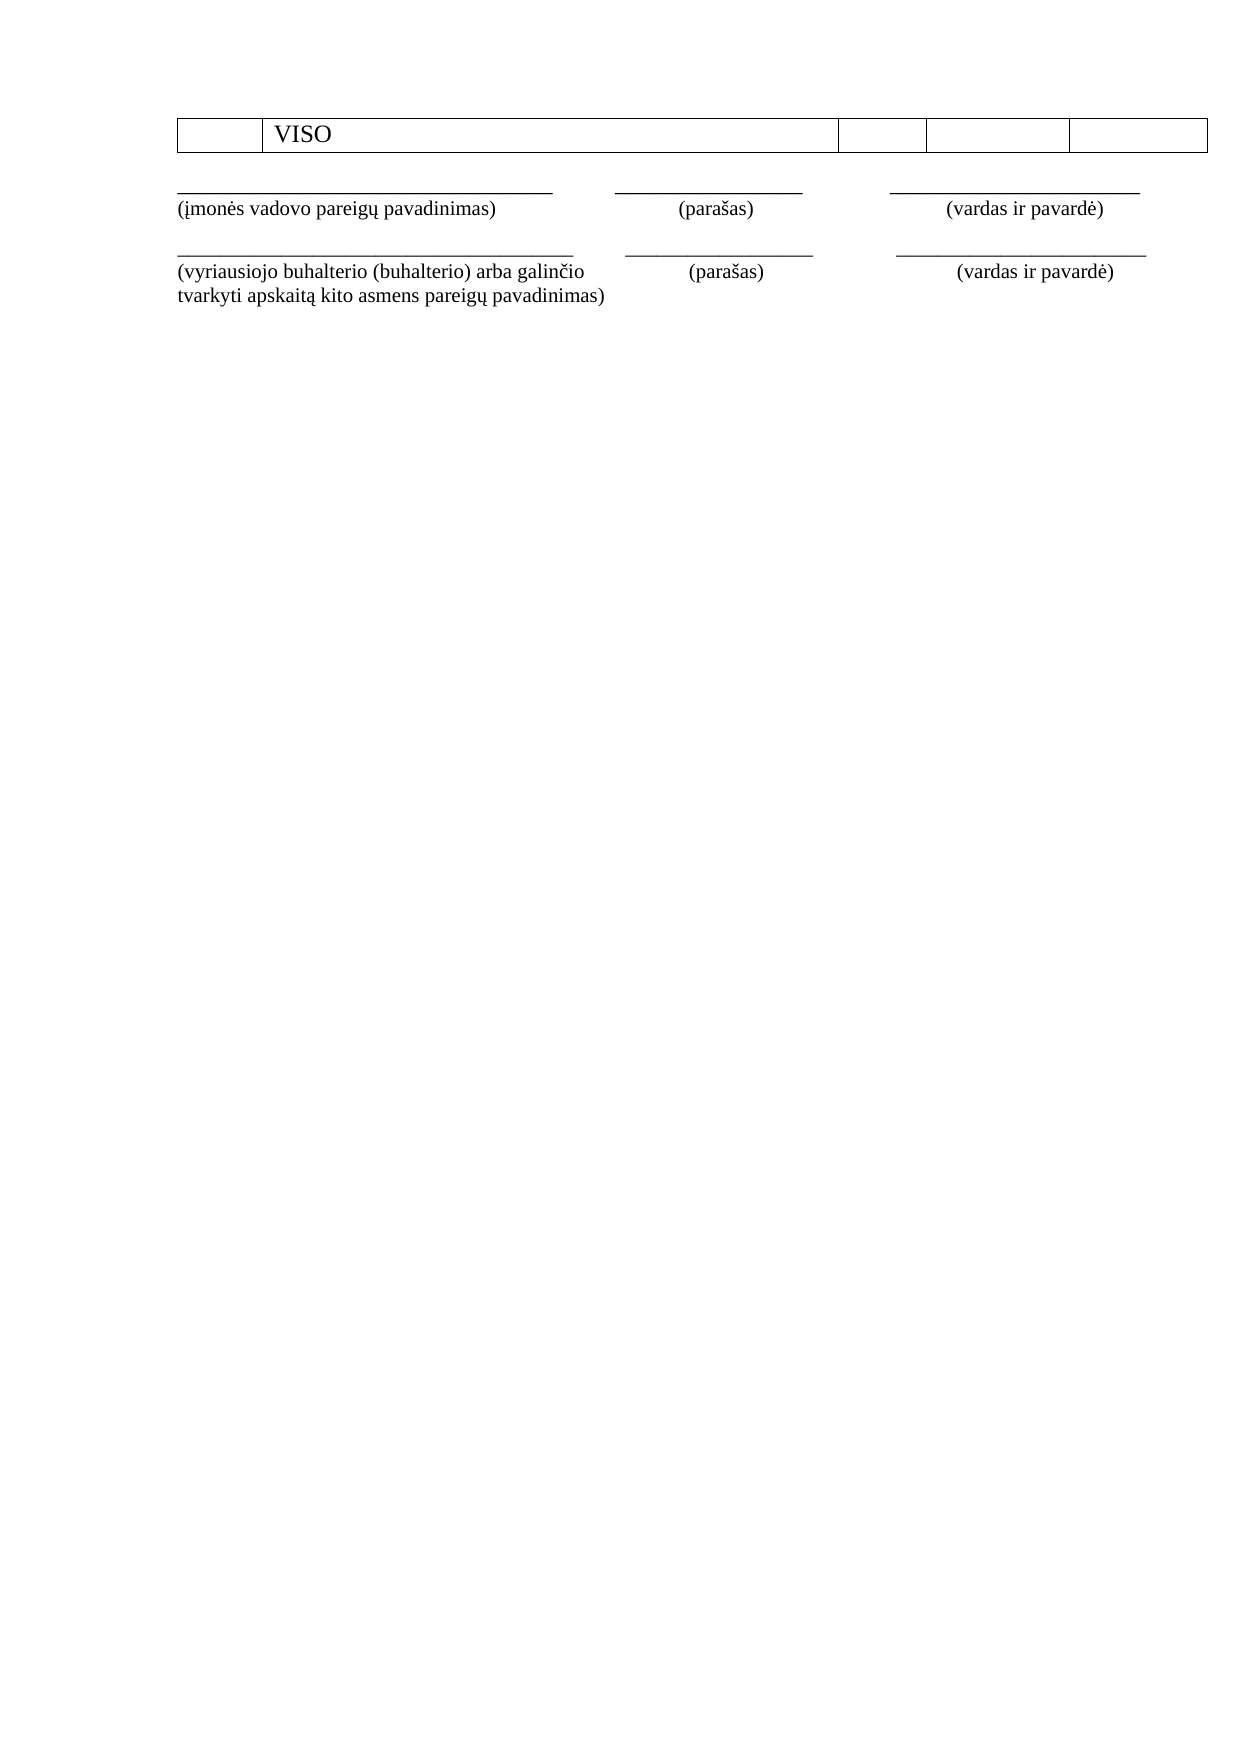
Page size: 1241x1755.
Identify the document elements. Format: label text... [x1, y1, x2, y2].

text ______________________________ _______________ ____________________ [177, 168, 1196, 196]
text ______________________________________ __________________ ________________________ [177, 235, 1196, 259]
table_cell [178, 119, 262, 152]
table_cell VISO [263, 119, 838, 152]
text (vyriausiojo buhalterio (buhalterio) arba galinčio (parašas) (vardas ir pavardė) [177, 259, 1196, 283]
table_cell [927, 119, 1069, 152]
table_cell [1070, 119, 1207, 152]
text tvarkyti apskaitą kito asmens pareigų pavadinimas) [177, 283, 1196, 307]
table_cell [839, 119, 926, 152]
text (įmonės vadovo pareigų pavadinimas) (parašas) (vardas ir pavardė) [177, 196, 1196, 220]
